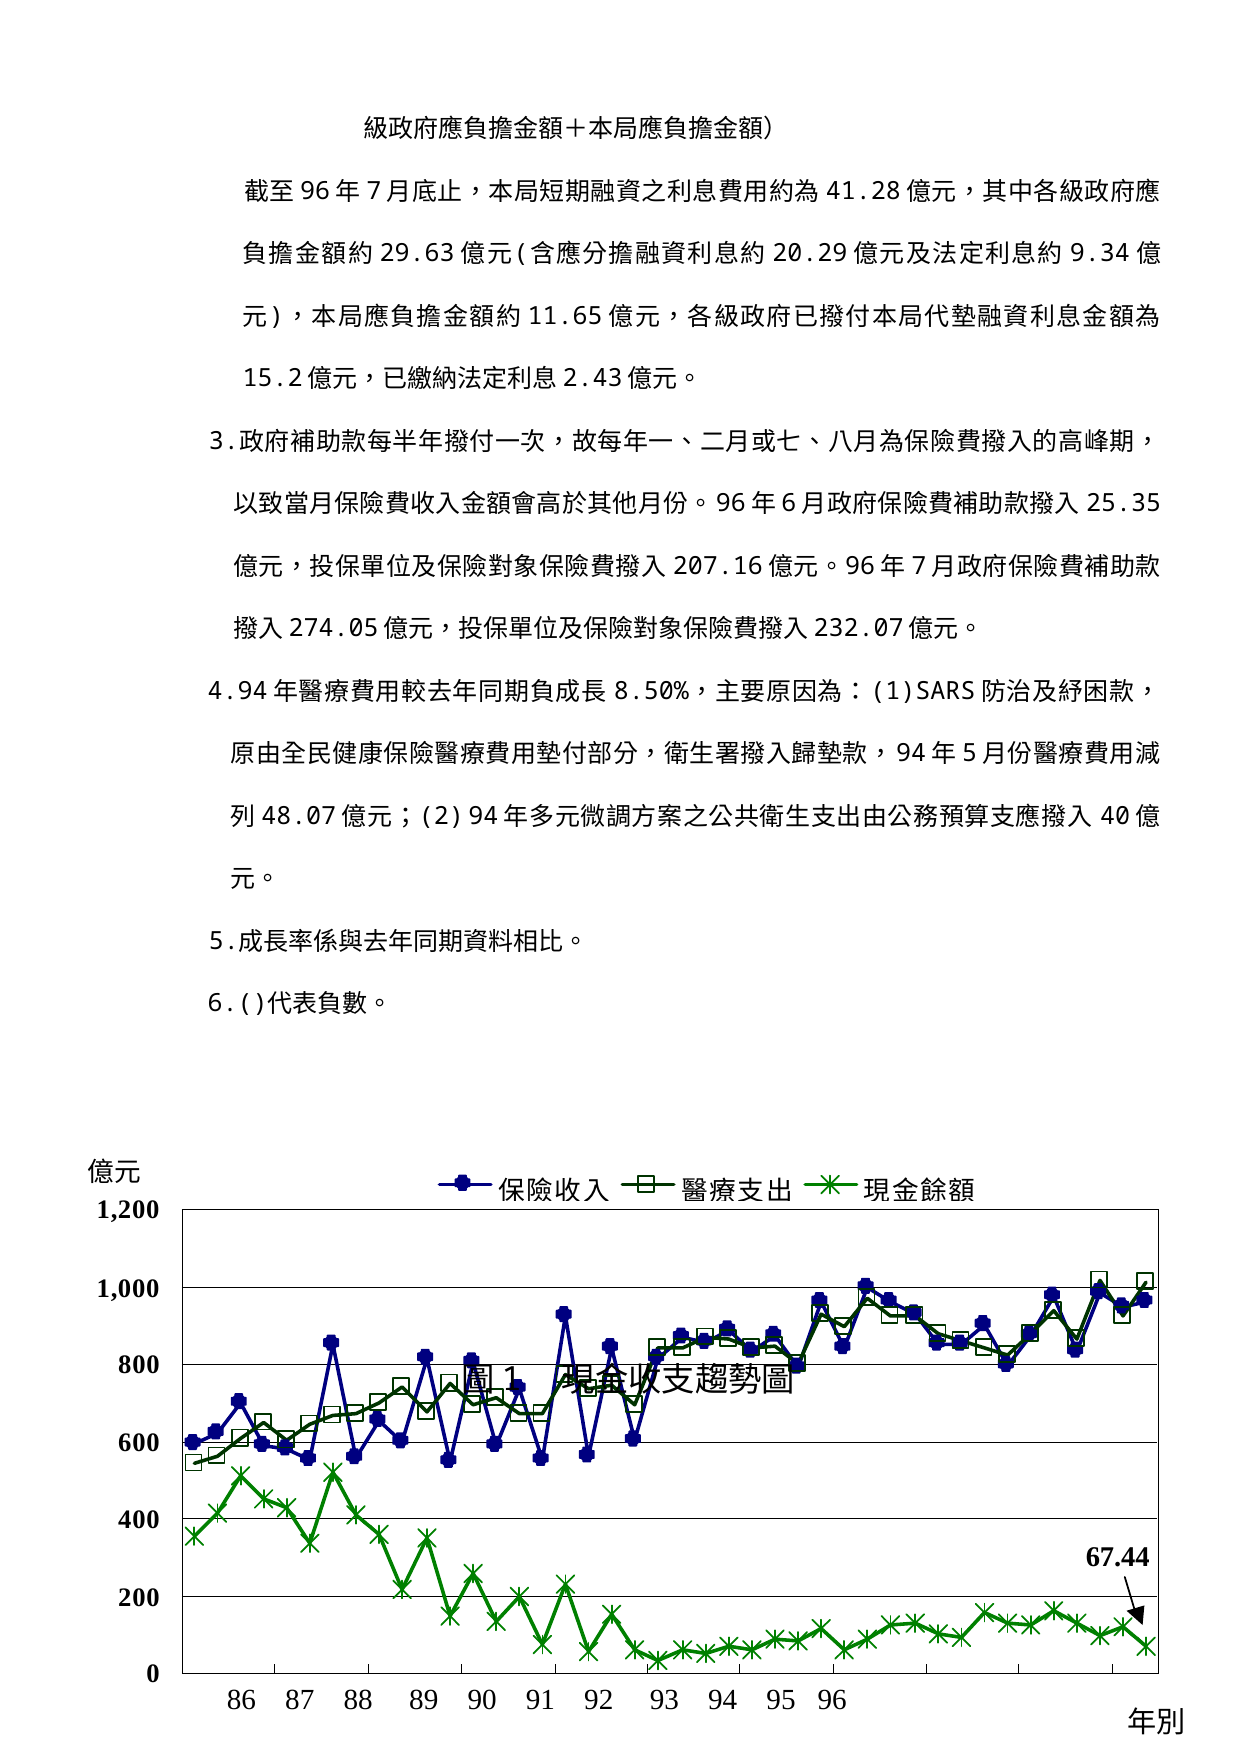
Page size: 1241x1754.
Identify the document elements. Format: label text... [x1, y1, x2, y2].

text 圖1 現金收支趨勢圖 [555, 1383, 576, 1398]
text 圖1 現金收支趨勢圖 [492, 1365, 555, 1398]
text 3.政府補助款每半年撥付一次，故每年一、二月或七、八月為保險費撥入的高峰期，以致當月保險費收入金額會高於其他月份。96年6月政府保險費補助款撥入25.35億元，投保單位及保險對象保險費撥入207.16億元。96年7月政府保險費補助款撥入274.05億元，投保單位及保險對象保險費撥入232.07億元。 [208, 398, 1161, 648]
text 圖1 現金收支趨勢圖 [183, 1365, 326, 1398]
text 圖1 現金收支趨勢圖 [431, 1365, 464, 1395]
text 圖1 現金收支趨勢圖 [336, 1335, 560, 1364]
text 圖1 現金收支趨勢圖 [183, 1335, 329, 1364]
text 圖1 現金收支趨勢圖 [806, 1335, 998, 1364]
text 圖1 現金收支趨勢圖 [649, 1365, 1126, 1398]
text 圖1 現金收支趨勢圖 [560, 1335, 571, 1364]
text 圖1 現金收支趨勢圖 [993, 1335, 1021, 1345]
text 圖1 現金收支趨勢圖 [418, 1369, 433, 1398]
text 圖1 現金收支趨勢圖 [766, 1366, 789, 1390]
text 圖1 現金收支趨勢圖 [782, 1335, 807, 1354]
text 圖1 現金收支趨勢圖 [619, 1365, 639, 1395]
text 圖1 現金收支趨勢圖 [571, 1335, 673, 1364]
text 圖1 現金收支趨勢圖 [340, 1365, 422, 1398]
text 6.()代表負數。 [205, 960, 1161, 1023]
text 圖1 現金收支趨勢圖 [130, 1335, 182, 1398]
text 5.成長率係與去年同期資料相比。 [205, 898, 1161, 960]
text 圖1 現金收支趨勢圖 [477, 1366, 489, 1390]
text 圖1 現金收支趨勢圖 [738, 1335, 765, 1343]
text 圖1 現金收支趨勢圖 [591, 1365, 605, 1385]
text 圖1 現金收支趨勢圖 [325, 1365, 341, 1398]
text 圖1 現金收支趨勢圖 [1014, 1335, 1126, 1364]
text 截至96年7月底止，本局短期融資之利息費用約為41.28億元，其中各級政府應負擔金額約29.63億元(含應分擔融資利息約20.29億元及法定利息約9.34億元)，本局應負擔金額約11.65億元，各級政府已撥付本局代墊融資利息金額為15.2億元，已繳納法定利息2.43億元。 [242, 148, 1161, 398]
text 級政府應負擔金額＋本局應負擔金額） [210, 85, 1161, 148]
text 圖1 現金收支趨勢圖 [661, 1340, 788, 1364]
text 4.94年醫療費用較去年同期負成長8.50%，主要原因為：(1)SARS防治及紓困款，原由全民健康保險醫療費用墊付部分，衛生署撥入歸墊款，94年5月份醫療費用減列48.07億元；(2) 94年多元微調方案之公共衛生支出由公務預算支應撥入40億元。 [207, 648, 1161, 898]
